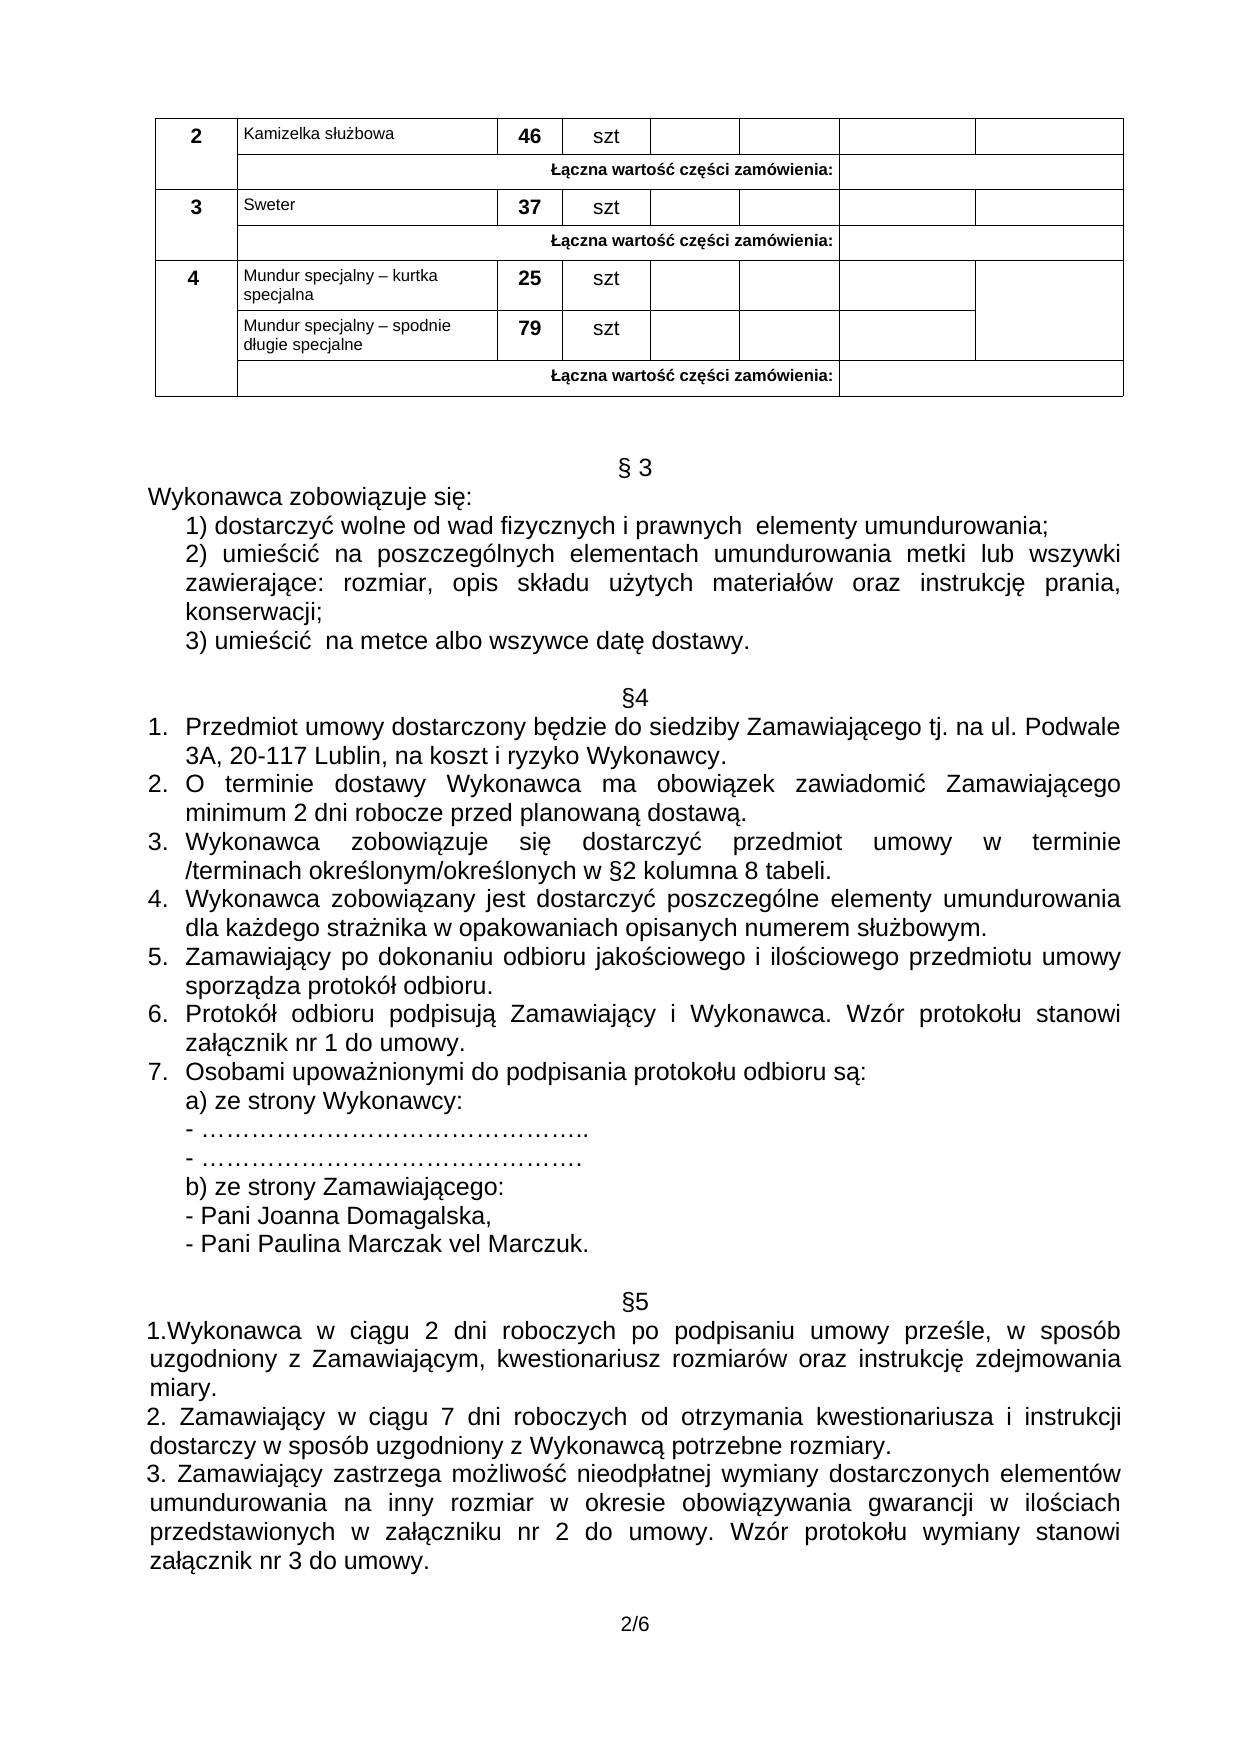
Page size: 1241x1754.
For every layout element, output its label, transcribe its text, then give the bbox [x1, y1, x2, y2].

list 2) umieścić na poszczególnych elementach umundurowania metki lub wszywki zawierające: rozmiar, opis składu użytych materiałów oraz instrukcję prania, konserwacji; [148, 539, 1122, 626]
text §5 [148, 1287, 1122, 1316]
table_cell 79 [498, 311, 562, 360]
table_cell Łączna wartość części zamówienia: [238, 361, 839, 396]
table_cell Łączna wartość części zamówienia: [238, 226, 839, 260]
table_cell [840, 311, 975, 360]
table_cell [740, 311, 839, 360]
text § 3 [148, 453, 1122, 482]
list Wykonawca zobowiązuje się: [148, 482, 1122, 511]
list - Pani Paulina Marczak vel Marczuk. [148, 1229, 1122, 1258]
table_cell [976, 119, 1123, 154]
table_cell Sweter [238, 190, 497, 225]
table_cell [840, 261, 975, 310]
list 1) dostarczyć wolne od wad fizycznych i prawnych elementy umundurowania; [148, 511, 1122, 539]
table_cell Mundur specjalny – spodnie długie specjalne [238, 311, 497, 360]
list 3) umieścić na metce albo wszywce datę dostawy. [148, 626, 1122, 654]
text 1.Wykonawca w ciągu 2 dni roboczych po podpisaniu umowy prześle, w sposób uzgodniony z Zamawiającym, kwestionariusz rozmiarów oraz instrukcję zdejmowania miary. [146, 1316, 1122, 1402]
list b) ze strony Zamawiającego: [148, 1172, 1122, 1201]
table_cell Łączna wartość części zamówienia: [238, 155, 839, 189]
list Przedmiot umowy dostarczony będzie do siedziby Zamawiającego tj. na ul. Podwale 3A, 20-117 Lublin, na koszt i ryzyko Wykonawcy. [148, 712, 1122, 769]
table_cell [740, 190, 839, 225]
table_cell 3 [156, 190, 237, 260]
table_cell Mundur specjalny – kurtka specjalna [238, 261, 497, 310]
table_cell [740, 119, 839, 154]
table_cell Kamizelka służbowa [238, 119, 497, 154]
list Wykonawca zobowiązany jest dostarczyć poszczególne elementy umundurowania dla każdego strażnika w opakowaniach opisanych numerem służbowym. [148, 884, 1122, 942]
table_cell [840, 155, 1123, 189]
table_cell 25 [498, 261, 562, 310]
table_cell [651, 190, 739, 225]
table_cell [840, 119, 975, 154]
list Protokół odbioru podpisują Zamawiający i Wykonawca. Wzór protokołu stanowi załącznik nr 1 do umowy. [148, 999, 1122, 1057]
list Osobami upoważnionymi do podpisania protokołu odbioru są: [148, 1057, 1122, 1086]
list - Pani Joanna Domagalska, [148, 1201, 1122, 1229]
table_cell 46 [498, 119, 562, 154]
list Wykonawca zobowiązuje się dostarczyć przedmiot umowy w terminie /terminach określonym/określonych w §2 kolumna 8 tabeli. [148, 827, 1122, 884]
text 2. Zamawiający w ciągu 7 dni roboczych od otrzymania kwestionariusza i instrukcji dostarczy w sposób uzgodniony z Wykonawcą potrzebne rozmiary. [146, 1402, 1122, 1459]
table_cell szt [563, 261, 650, 310]
text §4 [148, 683, 1122, 712]
table_cell [740, 261, 839, 310]
list O terminie dostawy Wykonawca ma obowiązek zawiadomić Zamawiającego minimum 2 dni robocze przed planowaną dostawą. [148, 769, 1122, 827]
table_cell [840, 226, 1123, 260]
table_cell [976, 261, 1123, 360]
table_cell 2 [156, 119, 237, 189]
table_cell 4 [156, 261, 237, 396]
table_cell szt [563, 190, 650, 225]
table_cell szt [563, 311, 650, 360]
list - ………………………………………. [148, 1143, 1122, 1172]
list - ……………………………………….. [148, 1114, 1122, 1143]
table_cell [840, 190, 975, 225]
table_cell [840, 361, 1123, 396]
table_cell 37 [498, 190, 562, 225]
table_cell [651, 261, 739, 310]
table_cell [651, 119, 739, 154]
list a) ze strony Wykonawcy: [148, 1086, 1122, 1114]
table_cell [976, 190, 1123, 225]
table_cell [651, 311, 739, 360]
list Zamawiający po dokonaniu odbioru jakościowego i ilościowego przedmiotu umowy sporządza protokół odbioru. [148, 942, 1122, 999]
table_cell szt [563, 119, 650, 154]
text 3. Zamawiający zastrzega możliwość nieodpłatnej wymiany dostarczonych elementów umundurowania na inny rozmiar w okresie obowiązywania gwarancji w ilościach przedstawionych w załączniku nr 2 do umowy. Wzór protokołu wymiany stanowi załącznik nr 3 do umowy. [146, 1459, 1122, 1574]
